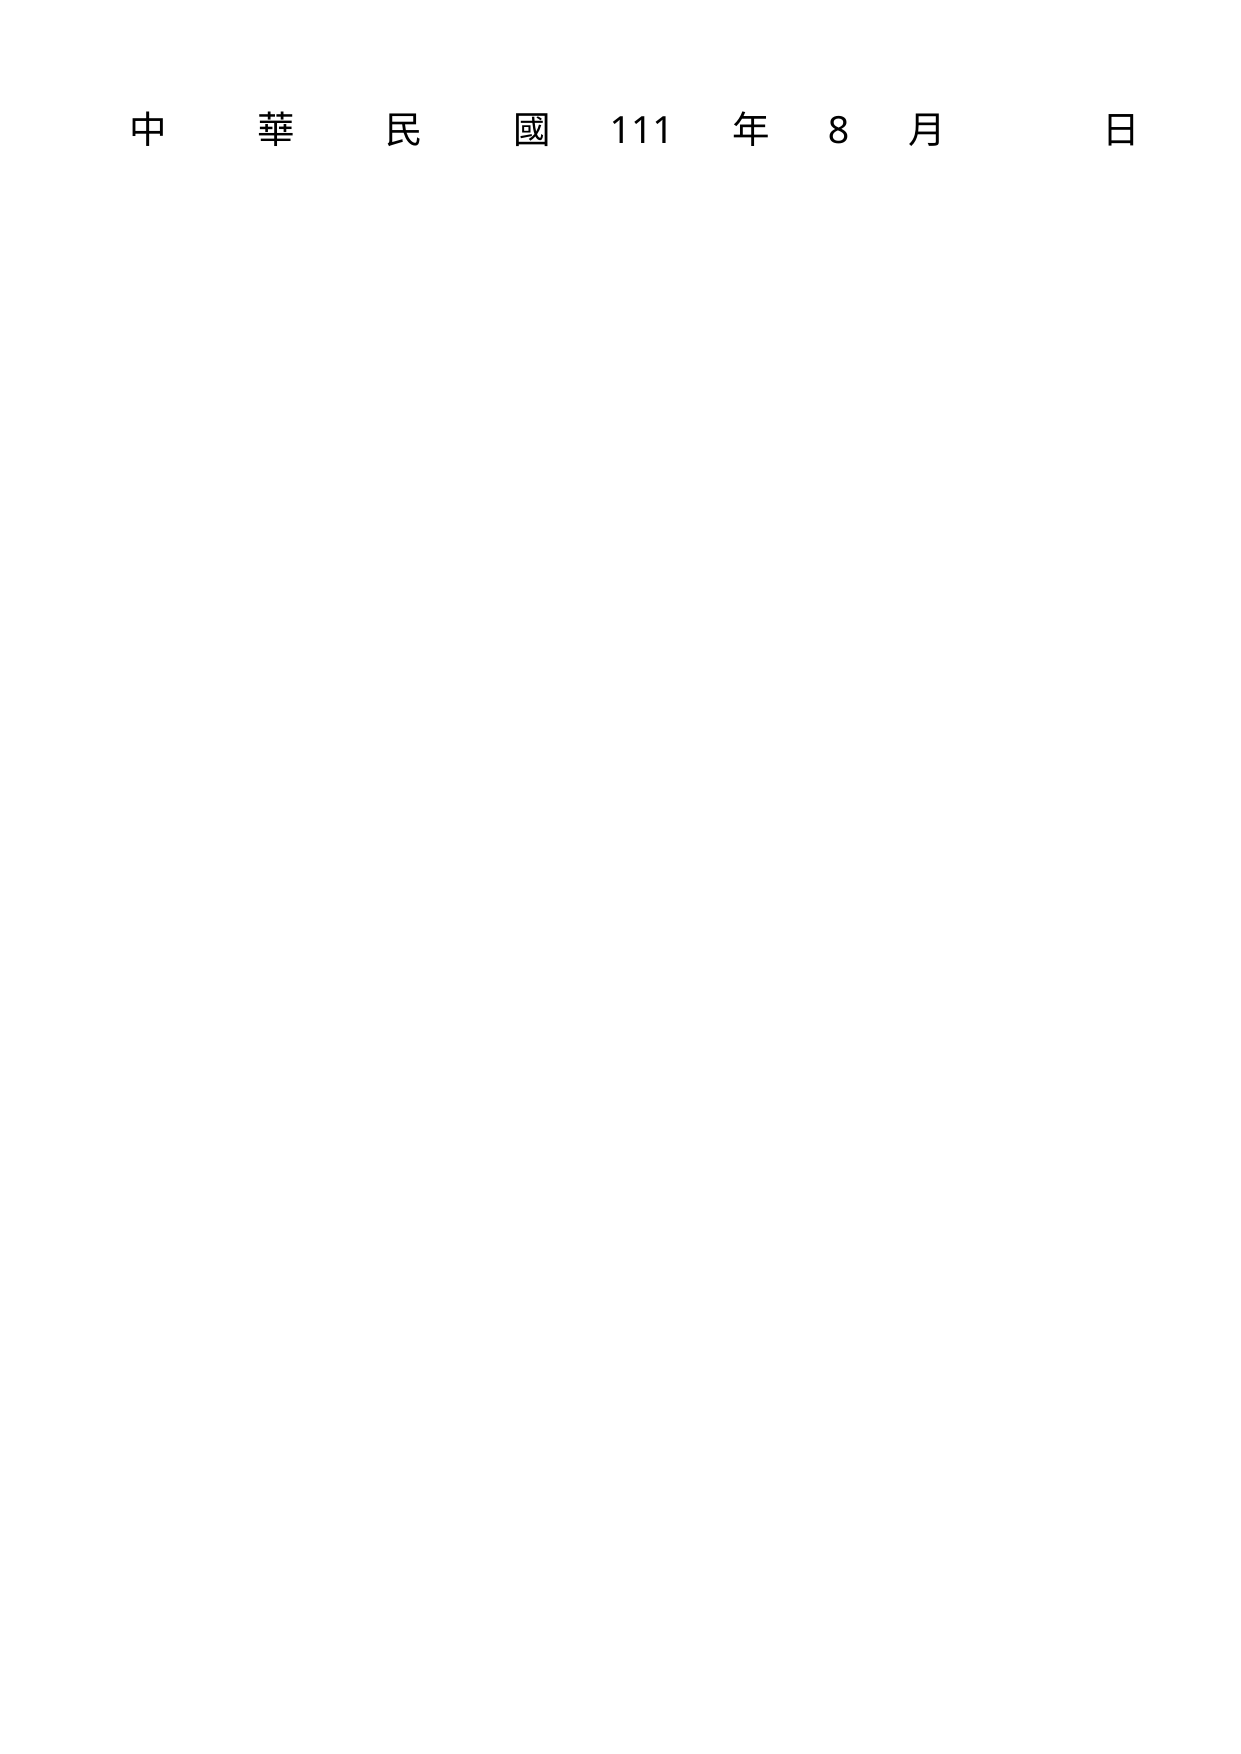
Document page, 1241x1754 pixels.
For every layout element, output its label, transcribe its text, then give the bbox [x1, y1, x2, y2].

text 中 華 民 國 111 年 8 月 日 [129, 89, 1140, 164]
